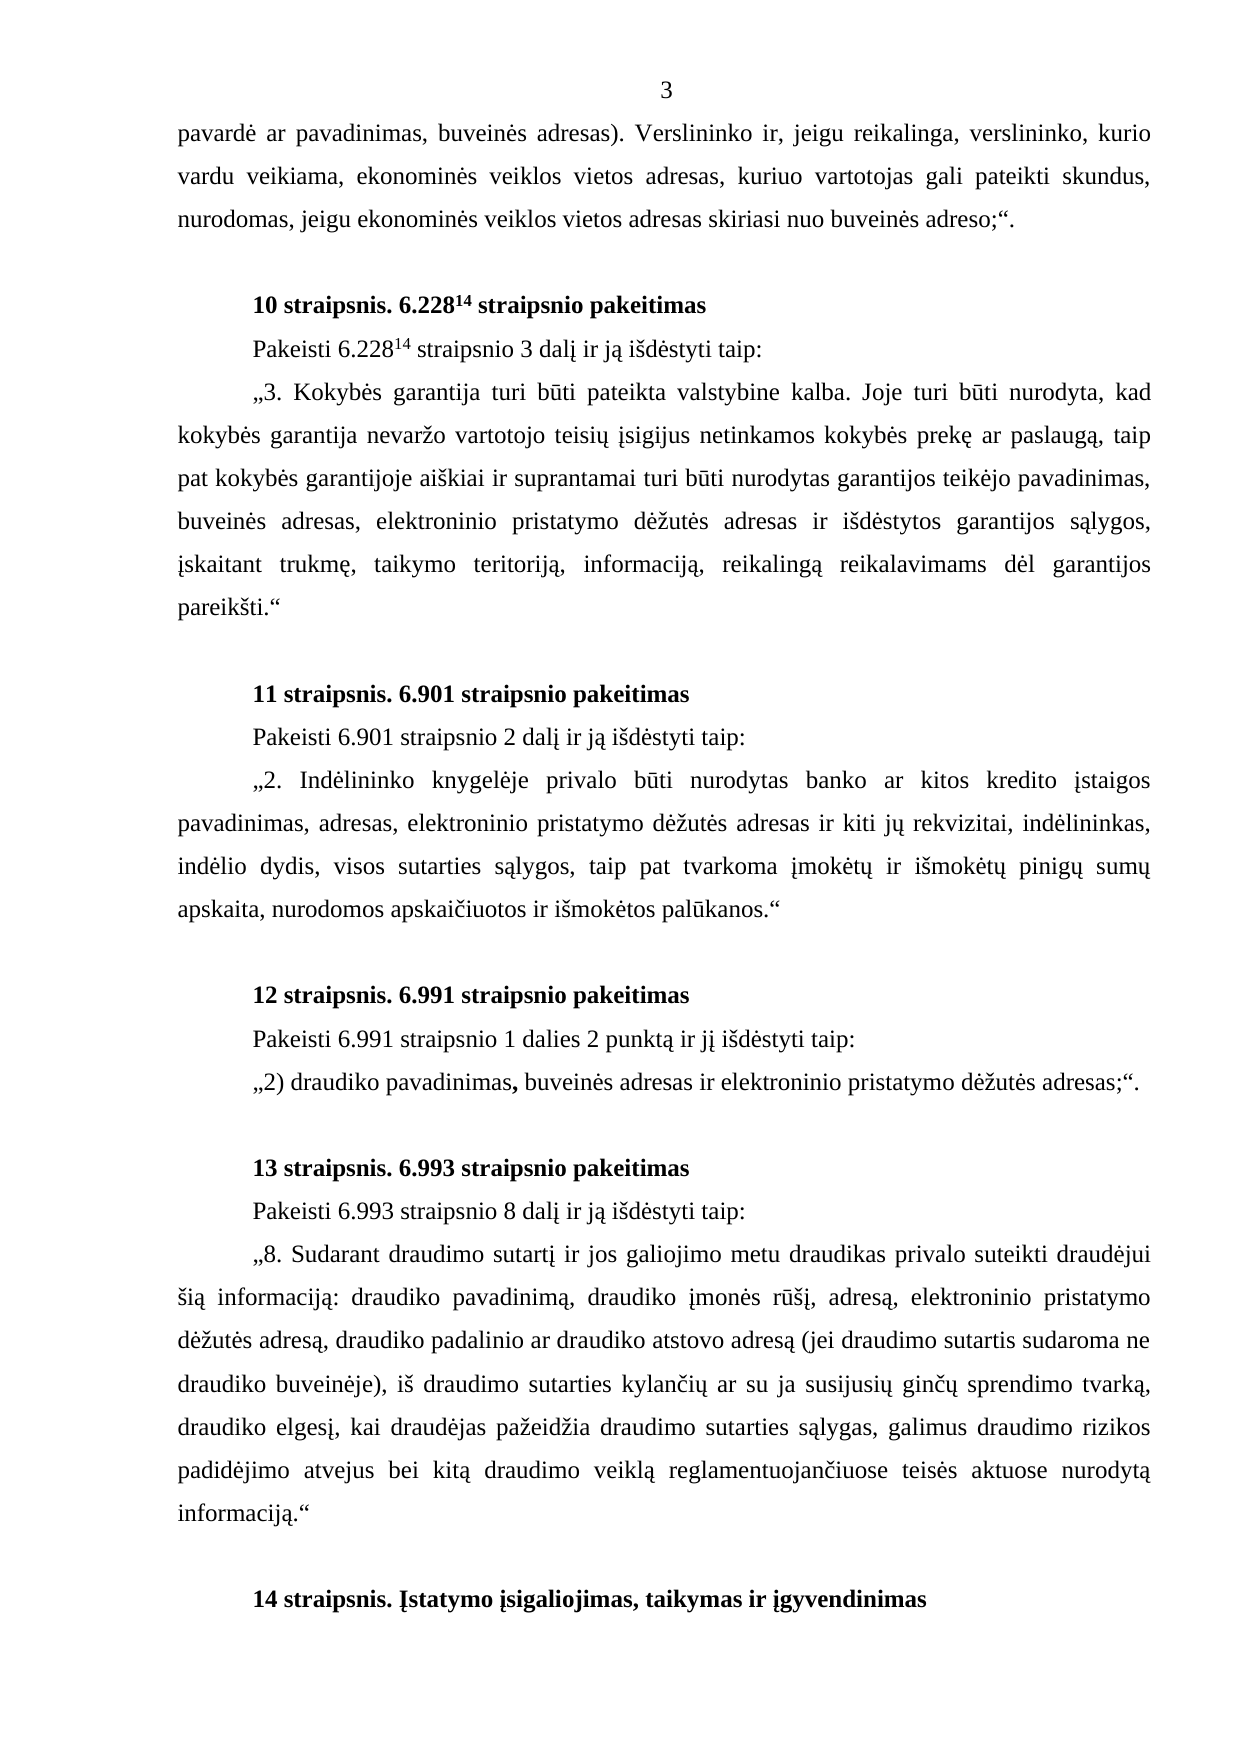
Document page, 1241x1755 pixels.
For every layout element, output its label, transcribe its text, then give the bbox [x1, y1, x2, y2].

text 11 straipsnis. 6.901 straipsnio pakeitimas [177, 679, 1152, 707]
text „2. Indėlininko knygelėje privalo būti nurodytas banko ar kitos kredito įstaigos pavadinimas, adresas, elektroninio pristatymo dėžutės adresas ir kiti jų rekvizitai, indėlininkas, indėlio dydis, visos sutarties sąlygos, taip pat tvarkoma įmokėtų ir išmokėtų pinigų sumų apskaita, nurodomos apskaičiuotos ir išmokėtos palūkanos.“ [177, 765, 1152, 923]
text 10 straipsnis. 6.22814 straipsnio pakeitimas [177, 291, 1152, 319]
text Pakeisti 6.993 straipsnio 8 dalį ir ją išdėstyti taip: [177, 1196, 1152, 1225]
text „2) draudiko pavadinimas, buveinės adresas ir elektroninio pristatymo dėžutės adresas;“. [177, 1067, 1152, 1096]
text 13 straipsnis. 6.993 straipsnio pakeitimas [177, 1153, 1152, 1182]
text 12 straipsnis. 6.991 straipsnio pakeitimas [177, 981, 1152, 1009]
text pavardė ar pavadinimas, buveinės adresas). Verslininko ir, jeigu reikalinga, verslininko, kurio vardu veikiama, ekonominės veiklos vietos adresas, kuriuo vartotojas gali pateikti skundus, nurodomas, jeigu ekonominės veiklos vietos adresas skiriasi nuo buveinės adreso;“. [177, 118, 1152, 233]
text Pakeisti 6.901 straipsnio 2 dalį ir ją išdėstyti taip: [177, 722, 1152, 751]
text Pakeisti 6.991 straipsnio 1 dalies 2 punktą ir jį išdėstyti taip: [177, 1024, 1152, 1052]
text 14 straipsnis. Įstatymo įsigaliojimas, taikymas ir įgyvendinimas [177, 1584, 1152, 1613]
text Pakeisti 6.22814 straipsnio 3 dalį ir ją išdėstyti taip: [177, 334, 1152, 362]
text „8. Sudarant draudimo sutartį ir jos galiojimo metu draudikas privalo suteikti draudėjui šią informaciją: draudiko pavadinimą, draudiko įmonės rūšį, adresą, elektroninio pristatymo dėžutės adresą, draudiko padalinio ar draudiko atstovo adresą (jei draudimo sutartis sudaroma ne draudiko buveinėje), iš draudimo sutarties kylančių ar su ja susijusių ginčų sprendimo tvarką, draudiko elgesį, kai draudėjas pažeidžia draudimo sutarties sąlygas, galimus draudimo rizikos padidėjimo atvejus bei kitą draudimo veiklą reglamentuojančiuose teisės aktuose nurodytą informaciją.“ [177, 1239, 1152, 1527]
text „3. Kokybės garantija turi būti pateikta valstybine kalba. Joje turi būti nurodyta, kad kokybės garantija nevaržo vartotojo teisių įsigijus netinkamos kokybės prekę ar paslaugą, taip pat kokybės garantijoje aiškiai ir suprantamai turi būti nurodytas garantijos teikėjo pavadinimas, buveinės adresas, elektroninio pristatymo dėžutės adresas ir išdėstytos garantijos sąlygos, įskaitant trukmę, taikymo teritoriją, informaciją, reikalingą reikalavimams dėl garantijos pareikšti.“ [177, 377, 1152, 621]
